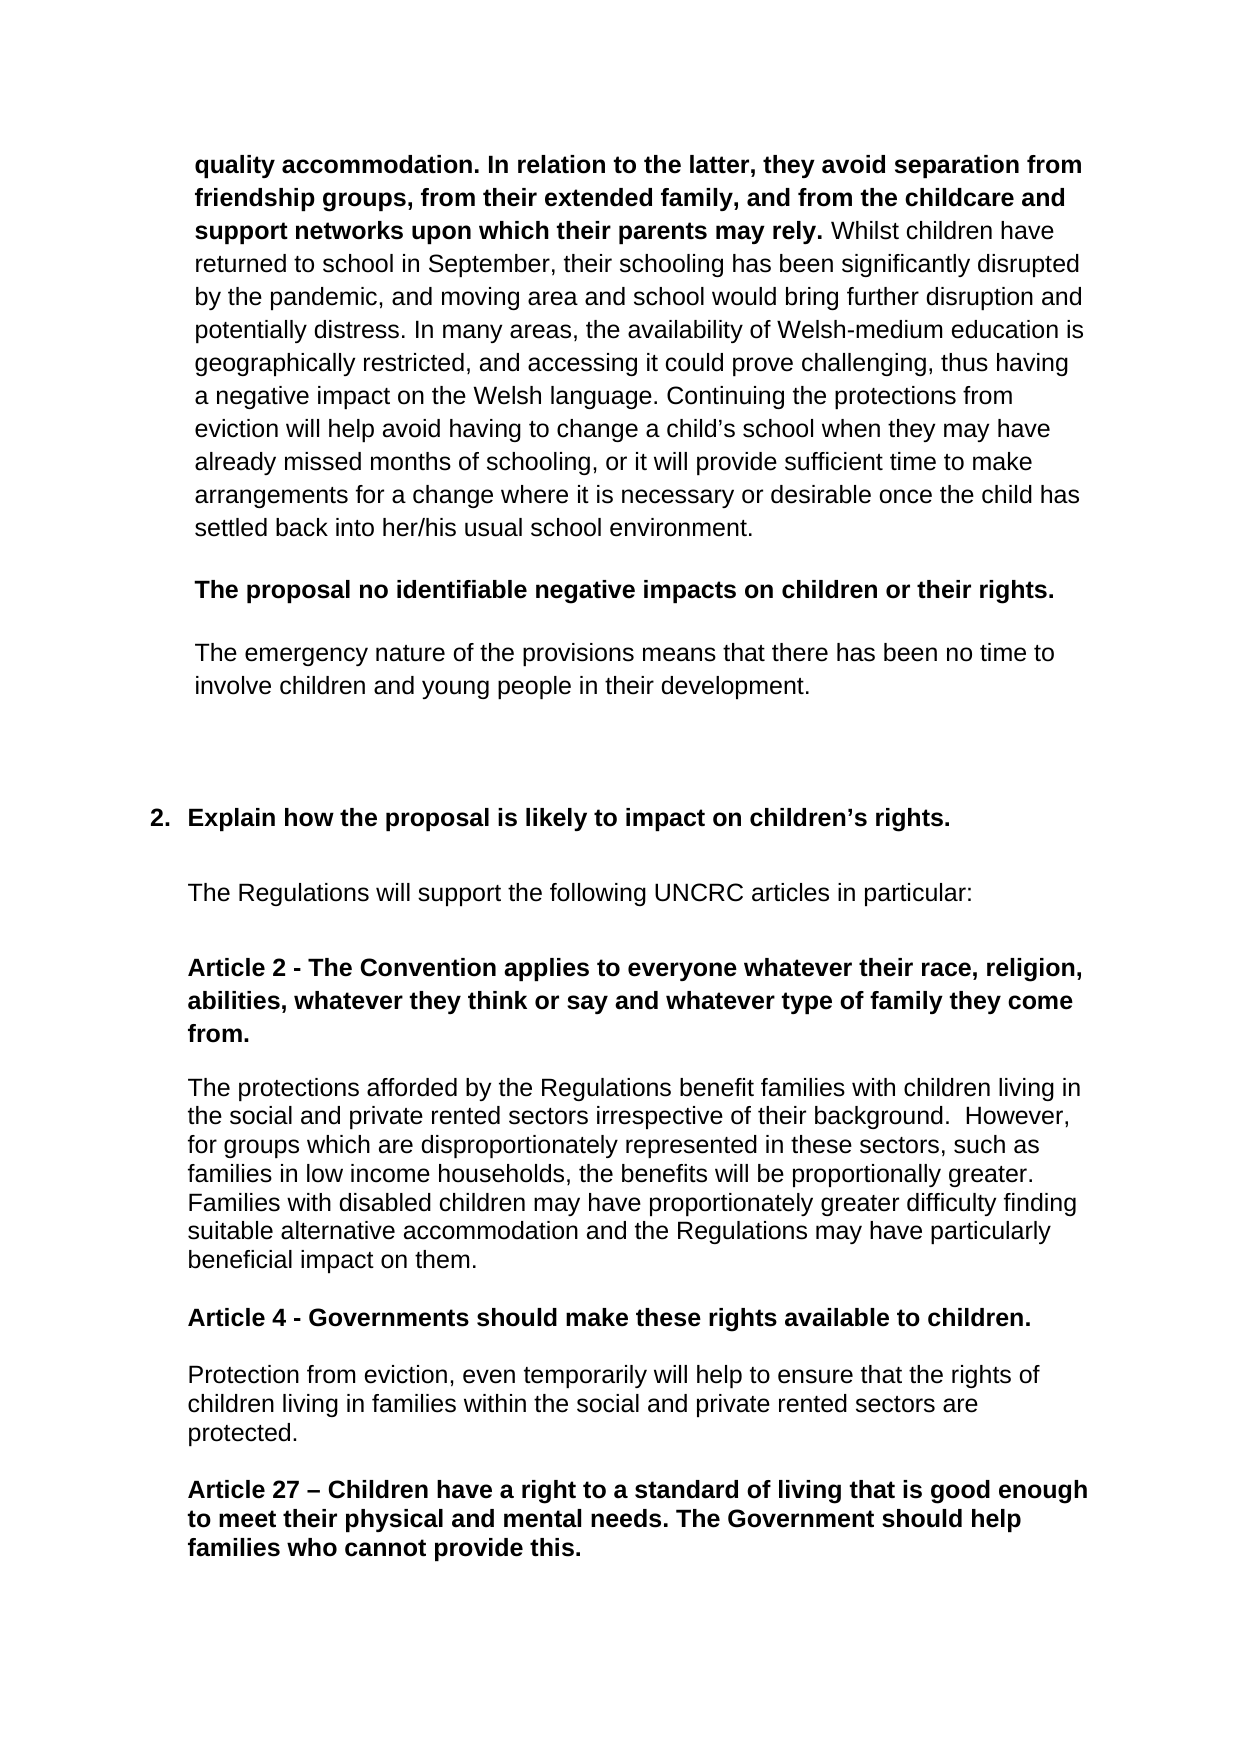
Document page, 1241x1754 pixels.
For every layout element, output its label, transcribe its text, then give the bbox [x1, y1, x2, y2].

text The Regulations will support the following UNCRC articles in particular: [187, 878, 1090, 907]
list Explain how the proposal is likely to impact on children’s rights. [150, 803, 1090, 832]
text Article 27 – Children have a right to a standard of living that is good enough to meet their physical and mental needs. The Government should help families who cannot provide this. [187, 1475, 1090, 1561]
text Article 2 - The Convention applies to everyone whatever their race, religion, abilities, whatever they think or say and whatever type of family they come from. [187, 953, 1090, 1047]
text The emergency nature of the provisions means that there has been no time to involve children and young people in their development. [194, 638, 1090, 699]
text Article 4 - Governments should make these rights available to children. [187, 1303, 1090, 1331]
text The protections afforded by the Regulations benefit families with children living in the social and private rented sectors irrespective of their background. However, for groups which are disproportionately represented in these sectors, such as families in low income households, the benefits will be proportionally greater. Families with disabled children may have proportionately greater difficulty finding suitable alternative accommodation and the Regulations may have particularly beneficial impact on them. [187, 1073, 1090, 1274]
text quality accommodation. In relation to the latter, they avoid separation from friendship groups, from their extended family, and from the childcare and support networks upon which their parents may rely. Whilst children have returned to school in September, their schooling has been significantly disrupted by the pandemic, and moving area and school would bring further disruption and potentially distress. In many areas, the availability of Welsh-medium education is geographically restricted, and accessing it could prove challenging, thus having a negative impact on the Welsh language. Continuing the protections from eviction will help avoid having to change a child’s school when they may have already missed months of schooling, or it will provide sufficient time to make arrangements for a change where it is necessary or desirable once the child has settled back into her/his usual school environment. [194, 150, 1090, 542]
text Protection from eviction, even temporarily will help to ensure that the rights of children living in families within the social and private rented sectors are protected. [187, 1360, 1090, 1446]
text The proposal no identifiable negative impacts on children or their rights. [194, 575, 1090, 604]
